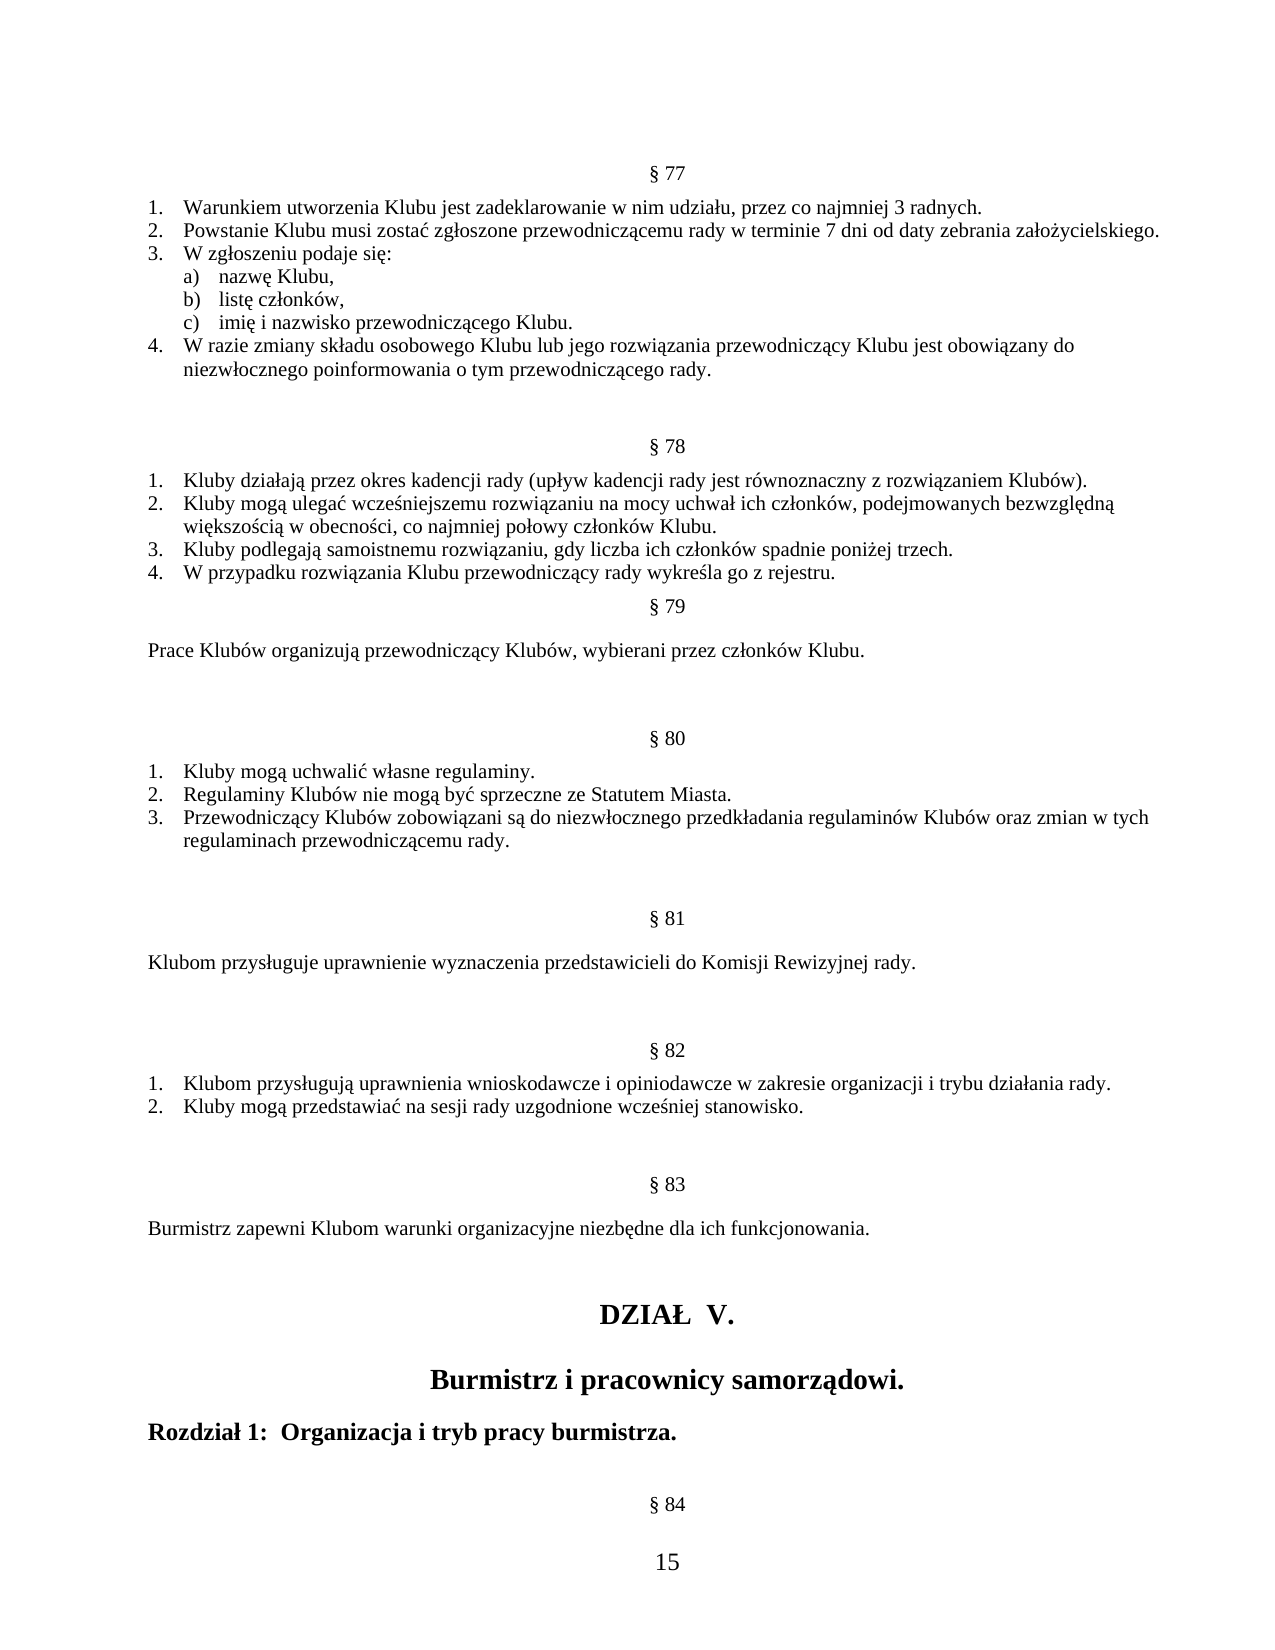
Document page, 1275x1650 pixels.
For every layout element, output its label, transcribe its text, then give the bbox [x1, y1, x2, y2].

list Powstanie Klubu musi zostać zgłoszone przewodniczącemu rady w terminie 7 dni od daty zebrania założycielskiego. [148, 219, 1186, 242]
list W przypadku rozwiązania Klubu przewodniczący rady wykreśla go z rejestru. [148, 561, 1186, 584]
list Kluby podlegają samoistnemu rozwiązaniu, gdy liczba ich członków spadnie poniżej trzech. [148, 538, 1186, 561]
list imię i nazwisko przewodniczącego Klubu. [183, 311, 1186, 334]
text § 79 [148, 594, 1186, 618]
list listę członków, [183, 288, 1186, 311]
text § 82 [148, 1039, 1186, 1062]
list Klubom przysługują uprawnienia wnioskodawcze i opiniodawcze w zakresie organizacji i trybu działania rady. [148, 1072, 1186, 1095]
list W razie zmiany składu osobowego Klubu lub jego rozwiązania przewodniczący Klubu jest obowiązany do niezwłocznego poinformowania o tym przewodniczącego rady. [148, 334, 1186, 381]
text § 77 [148, 162, 1186, 185]
list nazwę Klubu, [183, 265, 1186, 288]
text Burmistrz zapewni Klubom warunki organizacyjne niezbędne dla ich funkcjonowania. [148, 1217, 1186, 1240]
text § 78 [148, 435, 1186, 458]
list Kluby mogą ulegać wcześniejszemu rozwiązaniu na mocy uchwał ich członków, podejmowanych bezwzględną większością w obecności, co najmniej połowy członków Klubu. [148, 492, 1186, 538]
text § 83 [148, 1173, 1186, 1196]
text § 84 [148, 1492, 1186, 1516]
list Kluby mogą przedstawiać na sesji rady uzgodnione wcześniej stanowisko. [148, 1095, 1186, 1118]
text § 81 [148, 907, 1186, 930]
list Kluby działają przez okres kadencji rady (upływ kadencji rady jest równoznaczny z rozwiązaniem Klubów). [148, 468, 1186, 492]
text Klubom przysługuje uprawnienie wyznaczenia przedstawicieli do Komisji Rewizyjnej rady. [148, 951, 1186, 974]
text Burmistrz i pracownicy samorządowi. [148, 1363, 1186, 1395]
list Warunkiem utworzenia Klubu jest zadeklarowanie w nim udziału, przez co najmniej 3 radnych. [148, 196, 1186, 219]
list Przewodniczący Klubów zobowiązani są do niezwłocznego przedkładania regulaminów Klubów oraz zmian w tych regulaminach przewodniczącemu rady. [148, 806, 1186, 852]
list Regulaminy Klubów nie mogą być sprzeczne ze Statutem Miasta. [148, 783, 1186, 806]
list W zgłoszeniu podaje się: [148, 242, 1186, 265]
text Prace Klubów organizują przewodniczący Klubów, wybierani przez członków Klubu. [148, 638, 1186, 662]
text DZIAŁ V. [148, 1298, 1186, 1331]
text Rozdział 1: Organizacja i tryb pracy burmistrza. [148, 1418, 1186, 1446]
text § 80 [148, 726, 1186, 749]
list Kluby mogą uchwalić własne regulaminy. [148, 760, 1186, 783]
